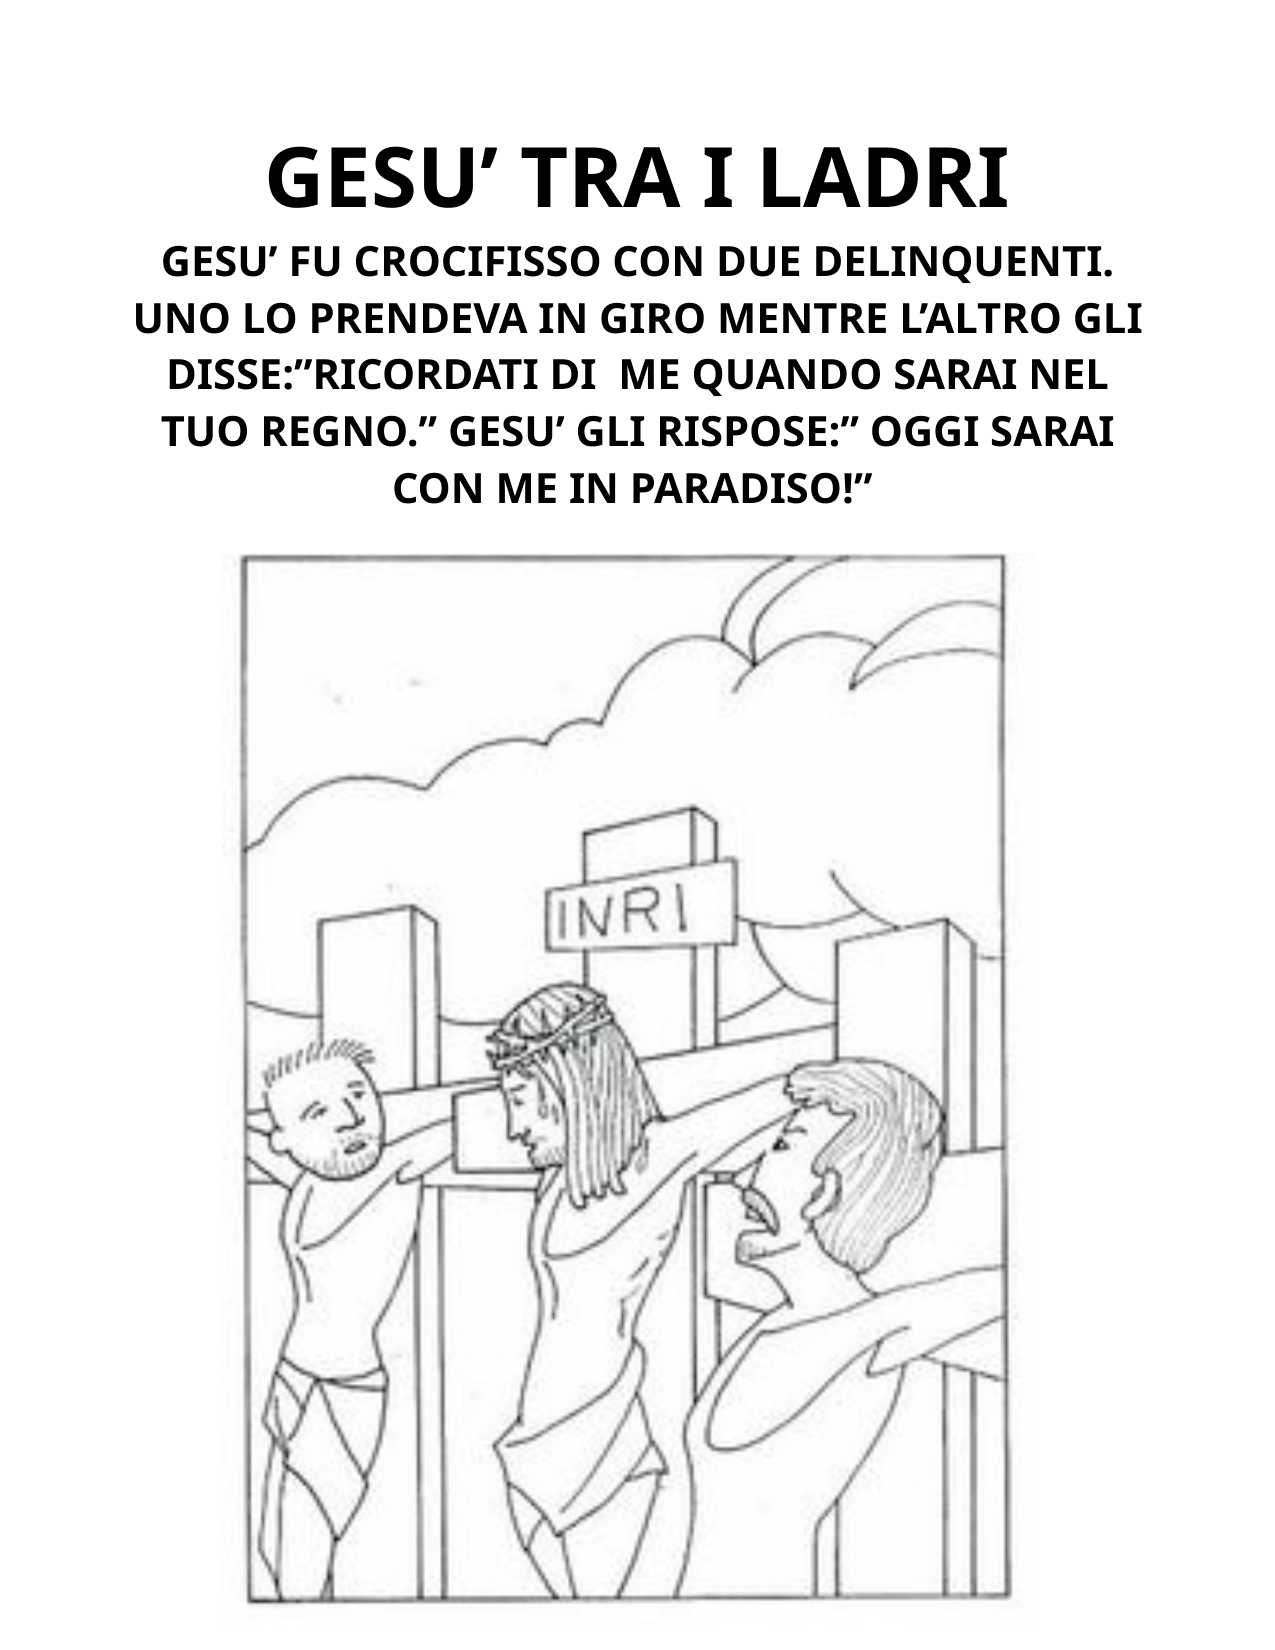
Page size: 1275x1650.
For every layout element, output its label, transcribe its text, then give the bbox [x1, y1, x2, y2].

picture [221, 553, 1037, 1625]
text GESU’ TRA I LADRI [118, 118, 1157, 232]
text GESU’ FU CROCIFISSO CON DUE DELINQUENTI. UNO LO PRENDEVA IN GIRO MENTRE L’ALTRO GLI DISSE:”RICORDATI DI ME QUANDO SARAI NEL TUO REGNO.” GESU’ GLI RISPOSE:” OGGI SARAI CON ME IN PARADISO!” [118, 232, 1157, 516]
